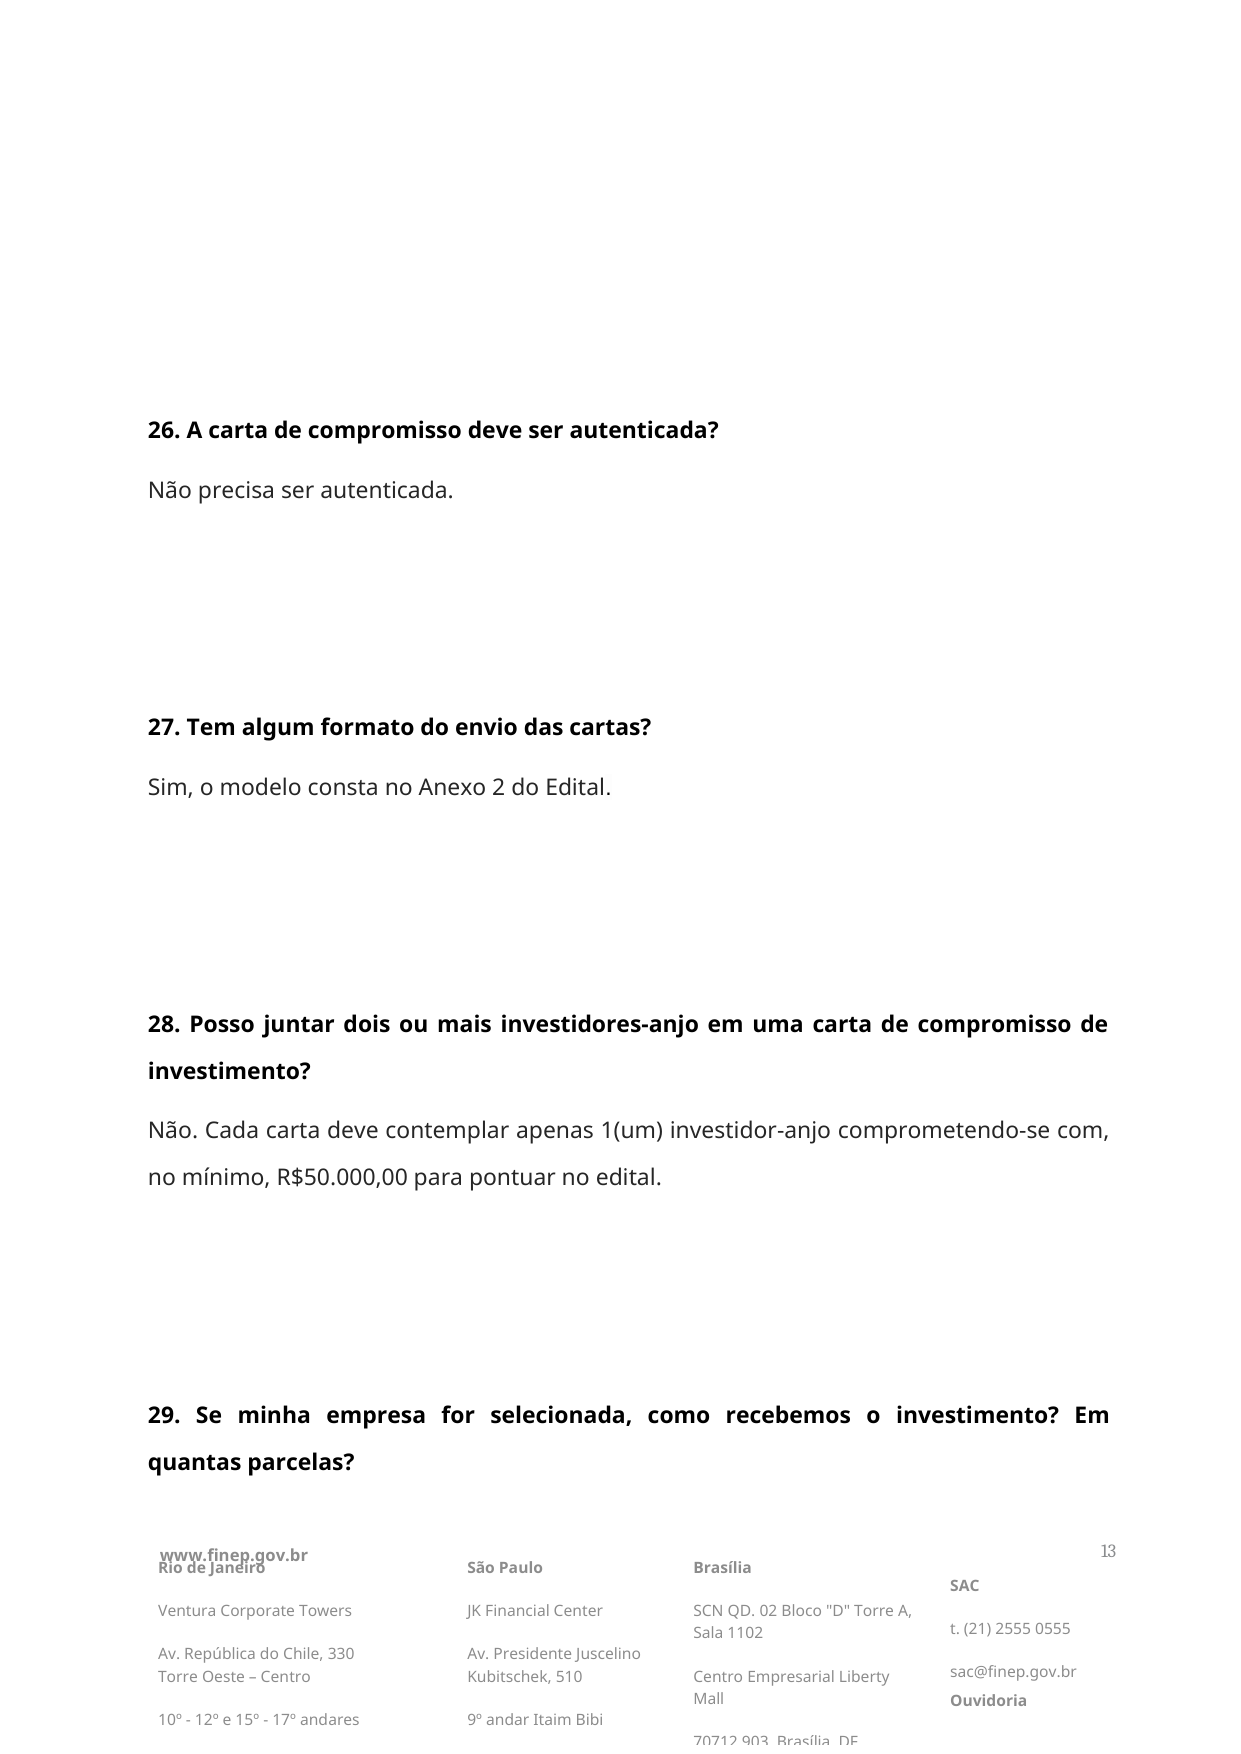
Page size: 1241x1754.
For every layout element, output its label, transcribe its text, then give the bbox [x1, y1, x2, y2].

text Não. Cada carta deve contemplar apenas 1(um) investidor-anjo comprometendo-se com, no mínimo, R$50.000,00 para pontuar no edital. [148, 1114, 1110, 1192]
text 28. Posso juntar dois ou mais investidores-anjo em uma carta de compromisso de investimento? [148, 1008, 1110, 1086]
text 29. Se minha empresa for selecionada, como recebemos o investimento? Em quantas parcelas? [148, 1399, 1110, 1477]
text 27. Tem algum formato do envio das cartas? [148, 711, 1110, 742]
text Não precisa ser autenticada. [148, 474, 1110, 505]
text Sim, o modelo consta no Anexo 2 do Edital. [148, 771, 1110, 802]
text 26. A carta de compromisso deve ser autenticada? [148, 414, 1110, 446]
